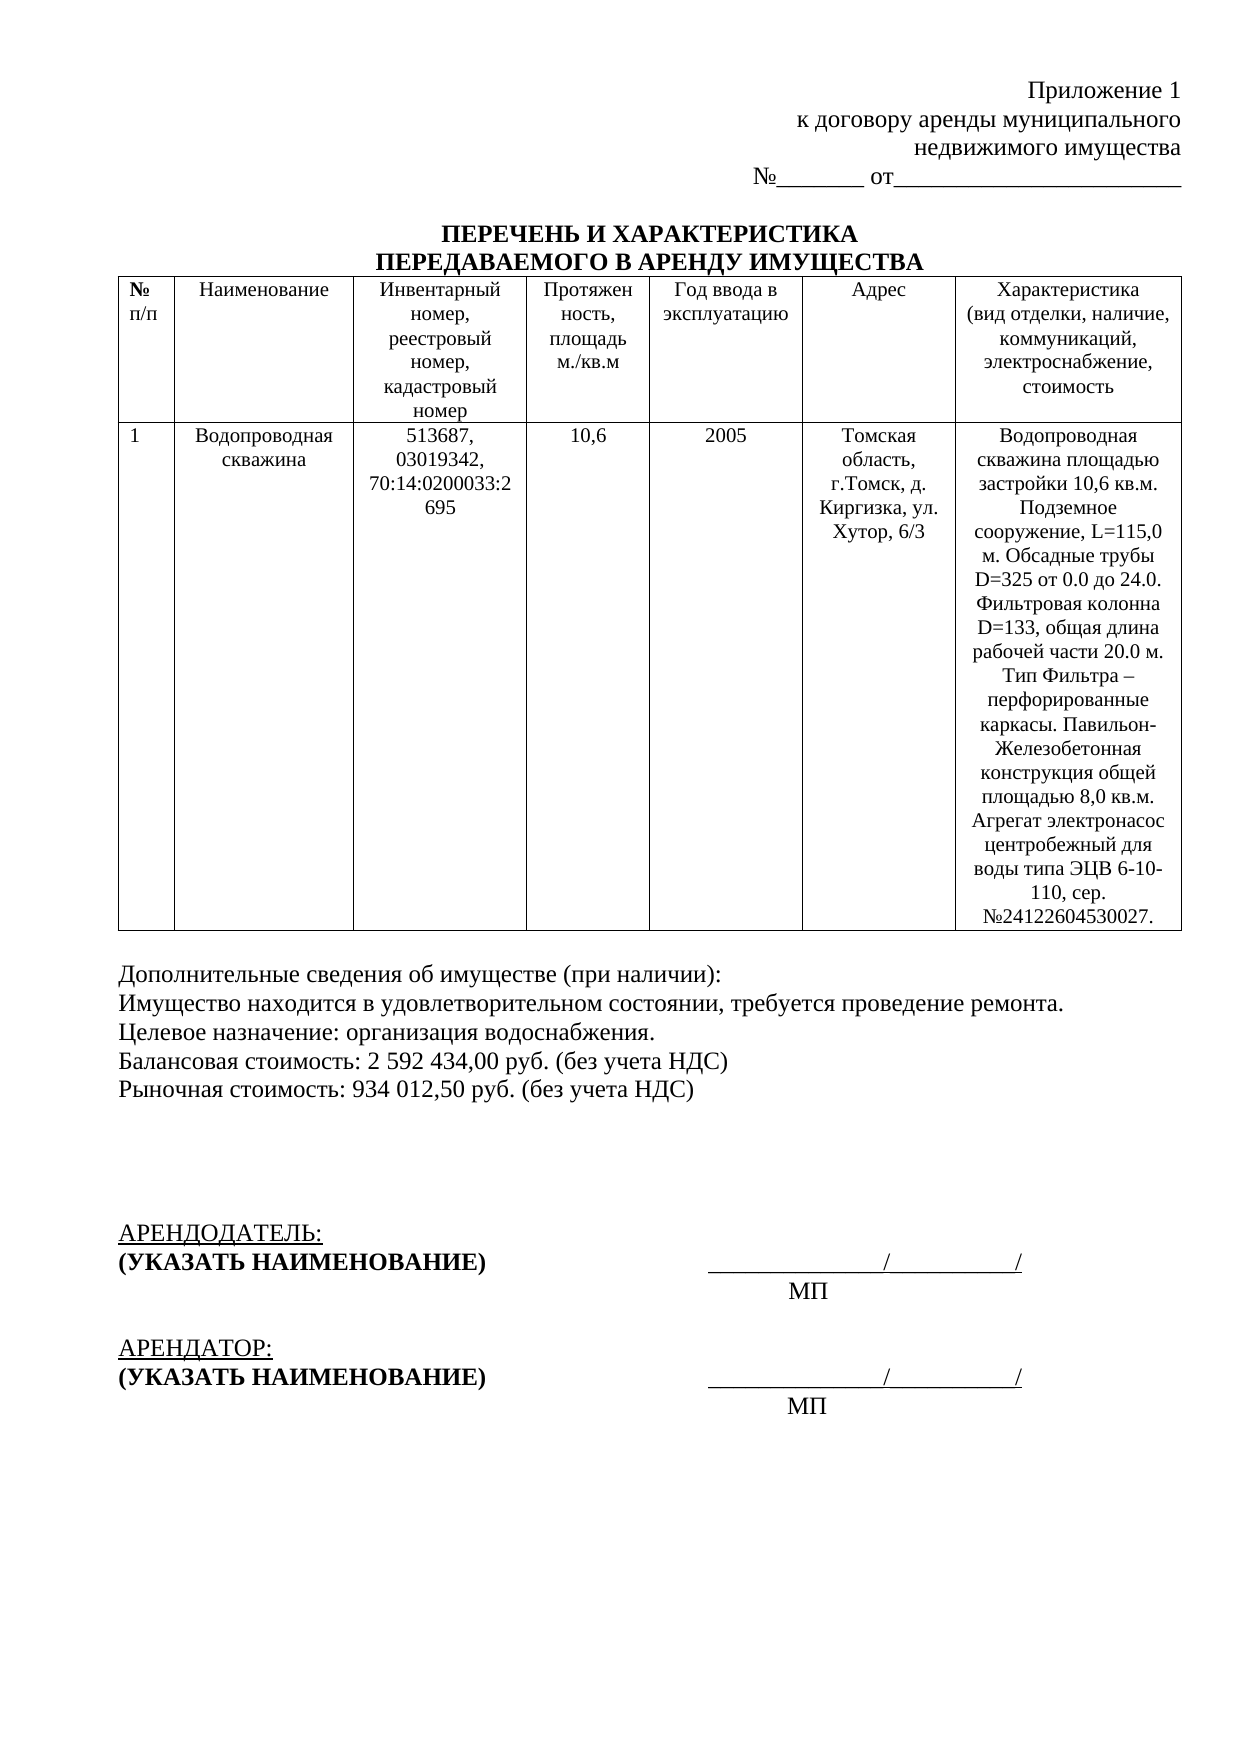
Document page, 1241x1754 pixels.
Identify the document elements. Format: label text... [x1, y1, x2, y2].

table_cell 10,6 [527, 423, 649, 930]
text АРЕНДАТОР: [118, 1333, 1181, 1362]
table_header Инвентарный номер, реестровый номер, кадастровый номер [354, 277, 526, 422]
table_header Год ввода в эксплуатацию [650, 277, 802, 422]
text Рыночная стоимость: 934 012,50 руб. (без учета НДС) [118, 1074, 1181, 1103]
text Целевое назначение: организация водоснабжения. [118, 1017, 1181, 1046]
text Приложение 1 [118, 75, 1181, 104]
text Имущество находится в удовлетворительном состоянии, требуется проведение ремонта. [118, 988, 1181, 1017]
text Дополнительные сведения об имуществе (при наличии): [118, 959, 1181, 988]
table_header Адрес [803, 277, 955, 422]
table_cell Томская область, г.Томск, д. Киргизка, ул. Хутор, 6/3 [803, 423, 955, 930]
table_cell 513687, 03019342, 70:14:0200033:2695 [354, 423, 526, 930]
table_header Протяженность, площадь м./кв.м [527, 277, 649, 422]
text к договору аренды муниципального [118, 104, 1181, 132]
text МП [118, 1276, 1181, 1304]
table_header Характеристика (вид отделки, наличие, коммуникаций, электроснабжение, стоимость [956, 277, 1181, 422]
text №_______ от_______________________ [118, 161, 1181, 190]
table_cell 2005 [650, 423, 802, 930]
table_cell 1 [119, 423, 174, 930]
table_header № п/п [119, 277, 174, 422]
text ПЕРЕДАВАЕМОГО В АРЕНДУ ИМУЩЕСТВА [118, 247, 1181, 276]
text недвижимого имущества [118, 132, 1181, 161]
table_cell Водопроводная скважина площадью застройки 10,6 кв.м. Подземное сооружение, L=115,0 м. Обсадные трубы D=325 от 0.0 до 24.0. Фильтровая колонна D=133, общая длина рабочей части 20.0 м. Тип Фильтра – перфорированные каркасы. Павильон- Железобетонная конструкция общей площадью 8,0 кв.м. Агрегат электронасос центробежный для воды типа ЭЦВ 6-10-110, сер. №24122604530027. [956, 423, 1181, 930]
table_cell Водопроводная скважина [175, 423, 353, 930]
text АРЕНДОДАТЕЛЬ: [118, 1218, 1181, 1247]
text (УКАЗАТЬ НАИМЕНОВАНИЕ) ______________/__________/ [118, 1362, 1181, 1391]
text МП [118, 1391, 1181, 1419]
text (УКАЗАТЬ НАИМЕНОВАНИЕ) ______________/__________/ [118, 1247, 1181, 1276]
table_header Наименование [175, 277, 353, 422]
text Балансовая стоимость: 2 592 434,00 руб. (без учета НДС) [118, 1046, 1181, 1074]
text ПЕРЕЧЕНЬ И ХАРАКТЕРИСТИКА [118, 219, 1181, 247]
